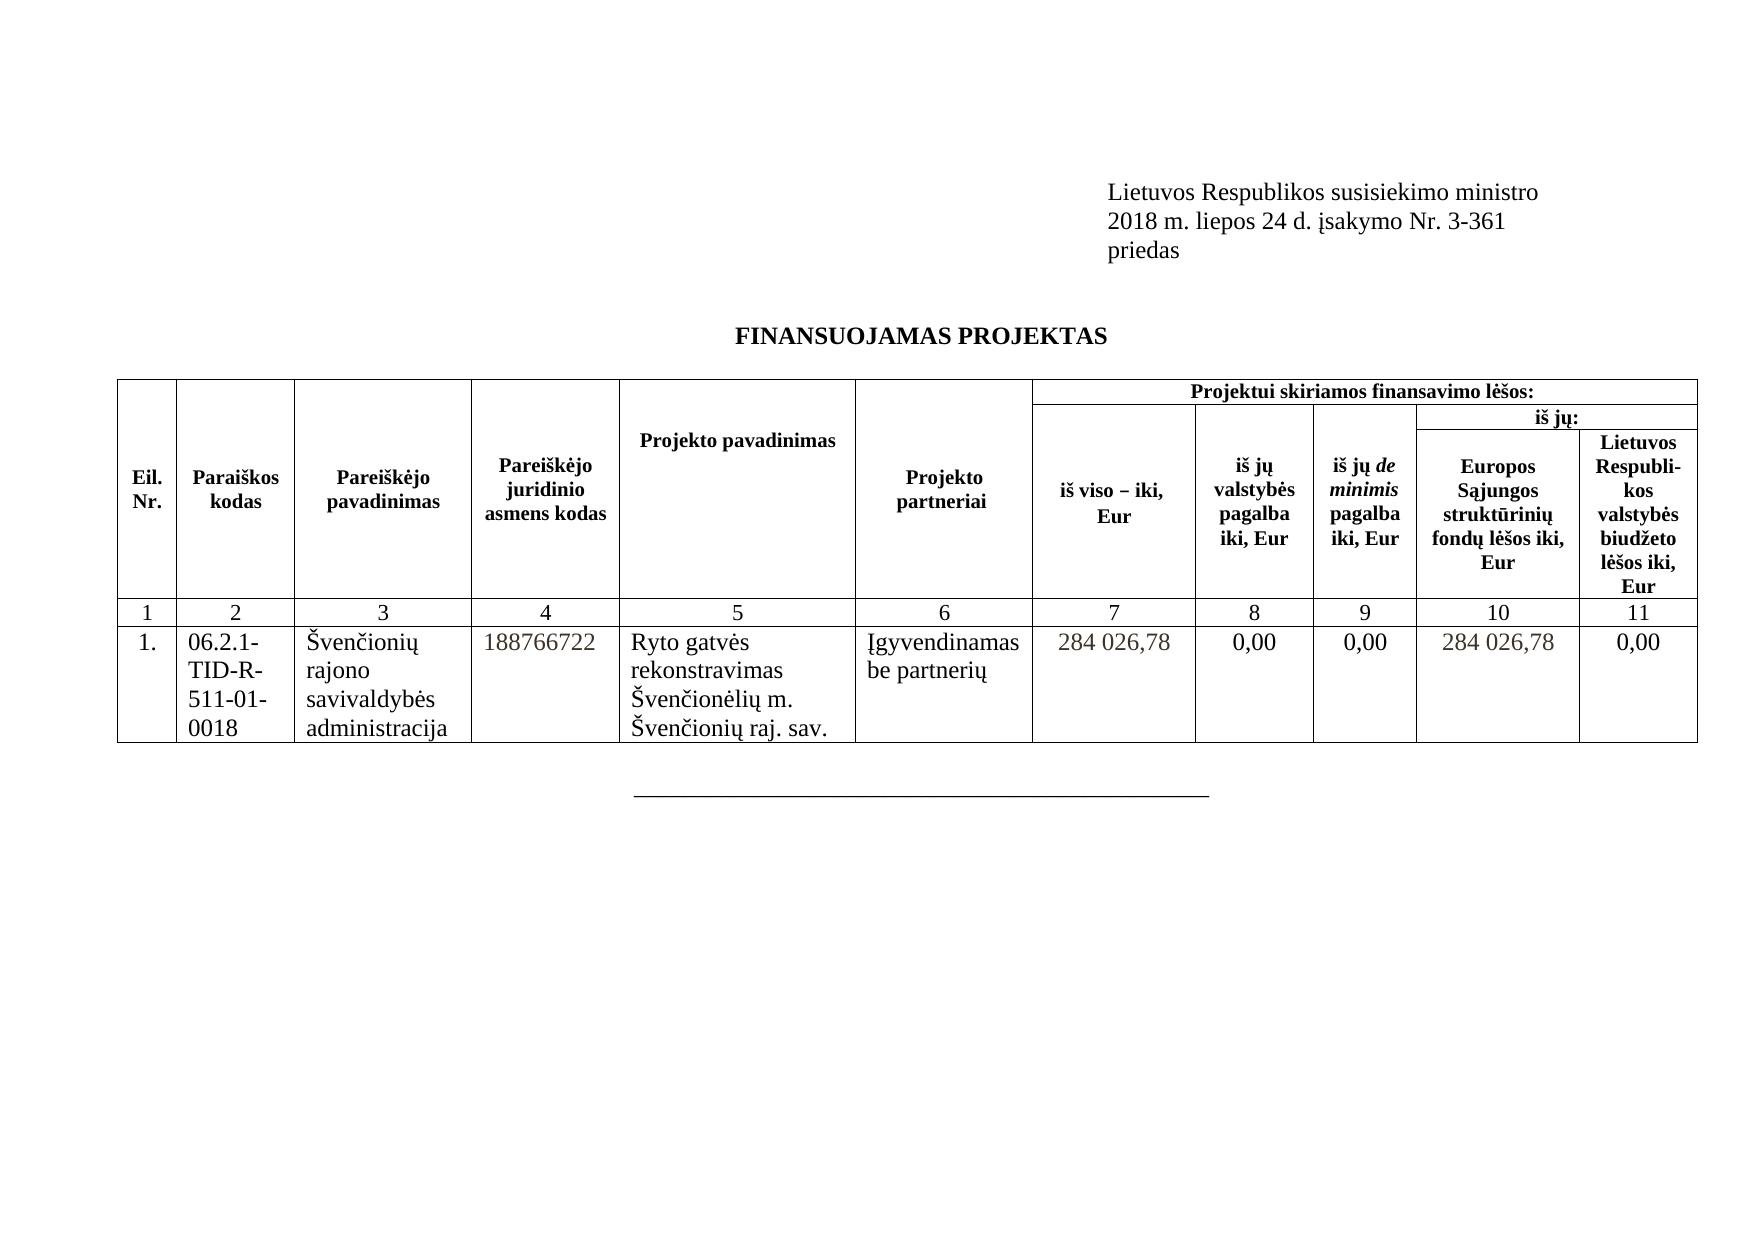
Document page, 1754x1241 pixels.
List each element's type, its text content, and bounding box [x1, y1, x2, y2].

table_cell 8 [1196, 599, 1313, 626]
table_cell 9 [1314, 599, 1416, 626]
table_cell 5 [620, 599, 855, 626]
table_header Paraiškos kodas [177, 380, 294, 598]
text FINANSUOJAMAS PROJEKTAS [148, 321, 1695, 350]
text Lietuvos Respublikos susisiekimo ministro [1107, 177, 1624, 206]
table_cell 188766722 [472, 627, 619, 742]
table_header Projekto partneriai [856, 380, 1032, 598]
table_cell 0,00 [1580, 627, 1697, 742]
table_cell 2 [177, 599, 294, 626]
table_cell 7 [1033, 599, 1195, 626]
table_header Eil. Nr. [118, 380, 176, 598]
table_cell 3 [295, 599, 471, 626]
table_cell iš jų valstybės pagalba iki, Eur [1196, 405, 1313, 598]
table_cell iš jų de minimis pagalba iki, Eur [1314, 405, 1416, 598]
table_header Projektui skiriamos finansavimo lėšos: [1033, 380, 1697, 403]
text 2018 m. liepos 24 d. įsakymo Nr. 3-361 priedas [1107, 206, 1624, 263]
table_cell 10 [1417, 599, 1579, 626]
table_cell 0,00 [1314, 627, 1416, 742]
table_cell 284 026,78 [1417, 627, 1579, 742]
text ______________________________________________ [148, 771, 1695, 800]
table_cell Švenčionių rajono savivaldybės administracija [295, 627, 471, 742]
table_cell Ryto gatvės rekonstravimas Švenčionėlių m. Švenčionių raj. sav. [620, 627, 855, 742]
table_cell 1. [118, 627, 176, 742]
table_cell Europos Sąjungos struktūrinių fondų lėšos iki, Eur [1417, 430, 1579, 598]
table_header Projekto pavadinimas [620, 380, 855, 598]
table_header Pareiškėjo juridinio asmens kodas [472, 380, 619, 598]
table_cell 4 [472, 599, 619, 626]
table_header Pareiškėjo pavadinimas [295, 380, 471, 598]
table_cell 11 [1580, 599, 1697, 626]
table_cell iš jų: [1417, 405, 1697, 429]
table_cell 06.2.1-TID-R-511-01-0018 [177, 627, 294, 742]
table_cell 6 [856, 599, 1032, 626]
table_cell Lietuvos Respubli-kos valstybės biudžeto lėšos iki, Eur [1580, 430, 1697, 598]
table_cell 0,00 [1196, 627, 1313, 742]
table_cell 1 [118, 599, 176, 626]
table_cell Įgyvendinamas be partnerių [856, 627, 1032, 742]
table_cell iš viso – iki, Eur [1033, 405, 1195, 598]
table_cell 284 026,78 [1033, 627, 1195, 742]
